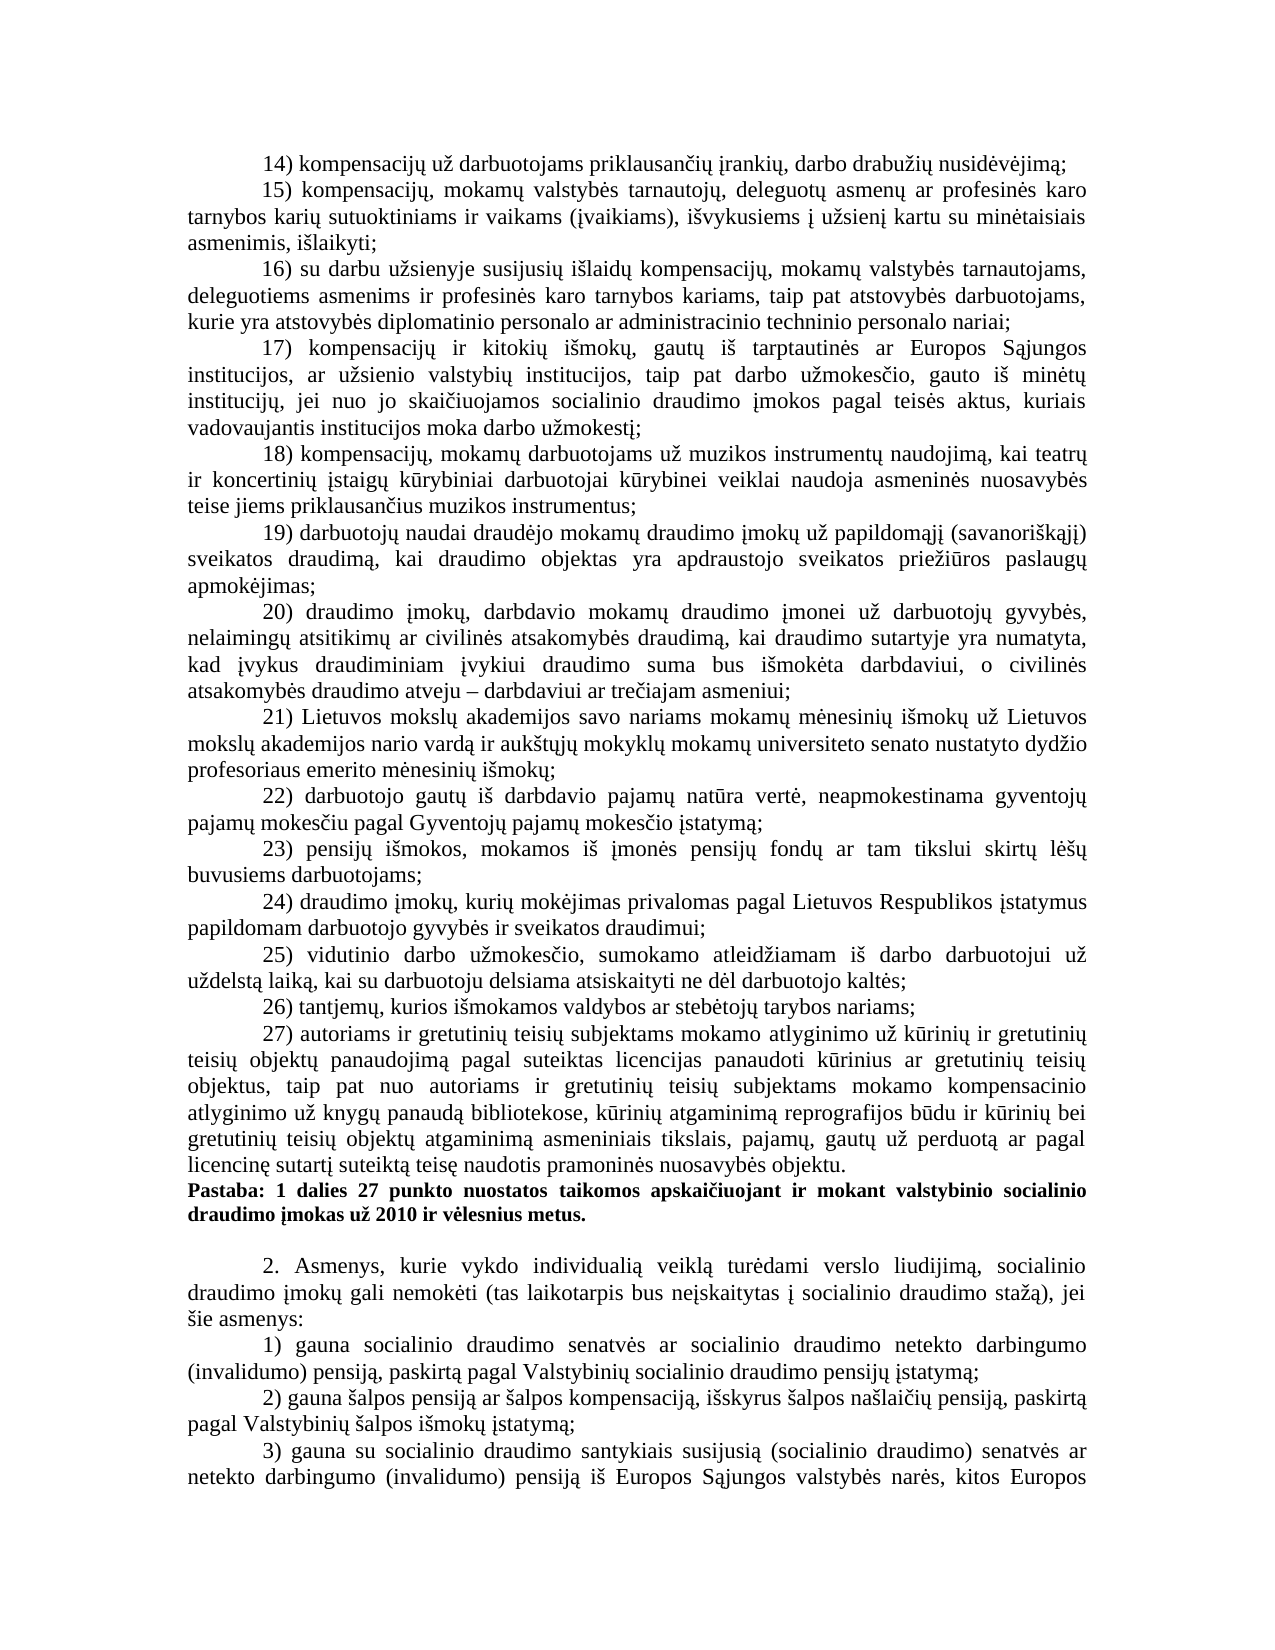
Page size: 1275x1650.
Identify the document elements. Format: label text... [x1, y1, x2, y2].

text 25) vidutinio darbo užmokesčio, sumokamo atleidžiamam iš darbo darbuotojui už uždelstą laiką, kai su darbuotoju delsiama atsiskaityti ne dėl darbuotojo kaltės; [187, 941, 1088, 993]
text 2) gauna šalpos pensiją ar šalpos kompensaciją, išskyrus šalpos našlaičių pensiją, paskirtą pagal Valstybinių šalpos išmokų įstatymą; [187, 1384, 1088, 1437]
text 15) kompensacijų, mokamų valstybės tarnautojų, deleguotų asmenų ar profesinės karo tarnybos karių sutuoktiniams ir vaikams (įvaikiams), išvykusiems į užsienį kartu su minėtaisiais asmenimis, išlaikyti; [187, 176, 1087, 255]
text 2. Asmenys, kurie vykdo individualią veiklą turėdami verslo liudijimą, socialinio draudimo įmokų gali nemokėti (tas laikotarpis bus neįskaitytas į socialinio draudimo stažą), jei šie asmenys: [187, 1252, 1087, 1331]
text 22) darbuotojo gautų iš darbdavio pajamų natūra vertė, neapmokestinama gyventojų pajamų mokesčiu pagal Gyventojų pajamų mokesčio įstatymą; [187, 782, 1088, 835]
text 26) tantjemų, kurios išmokamos valdybos ar stebėtojų tarybos nariams; [187, 993, 1088, 1020]
text 3) gauna su socialinio draudimo santykiais susijusią (socialinio draudimo) senatvės ar netekto darbingumo (invalidumo) pensiją iš Europos Sąjungos valstybės narės, kitos Europos [187, 1437, 1088, 1489]
text 14) kompensacijų už darbuotojams priklausančių įrankių, darbo drabužių nusidėvėjimą; [187, 150, 1088, 176]
text Pastaba: 1 dalies 27 punkto nuostatos taikomos apskaičiuojant ir mokant valstybinio socialinio draudimo įmokas už 2010 ir vėlesnius metus. [187, 1178, 1087, 1226]
text 27) autoriams ir gretutinių teisių subjektams mokamo atlyginimo už kūrinių ir gretutinių teisių objektų panaudojimą pagal suteiktas licencijas panaudoti kūrinius ar gretutinių teisių objektus, taip pat nuo autoriams ir gretutinių teisių subjektams mokamo kompensacinio atlyginimo už knygų panaudą bibliotekose, kūrinių atgaminimą reprografijos būdu ir kūrinių bei gretutinių teisių objektų atgaminimą asmeniniais tikslais, pajamų, gautų už perduotą ar pagal licencinę sutartį suteiktą teisę naudotis pramoninės nuosavybės objektu. [187, 1020, 1087, 1178]
text 17) kompensacijų ir kitokių išmokų, gautų iš tarptautinės ar Europos Sąjungos institucijos, ar užsienio valstybių institucijos, taip pat darbo užmokesčio, gauto iš minėtų institucijų, jei nuo jo skaičiuojamos socialinio draudimo įmokos pagal teisės aktus, kuriais vadovaujantis institucijos moka darbo užmokestį; [187, 334, 1087, 440]
text 19) darbuotojų naudai draudėjo mokamų draudimo įmokų už papildomąjį (savanoriškąjį) sveikatos draudimą, kai draudimo objektas yra apdraustojo sveikatos priežiūros paslaugų apmokėjimas; [187, 519, 1088, 598]
text 23) pensijų išmokos, mokamos iš įmonės pensijų fondų ar tam tikslui skirtų lėšų buvusiems darbuotojams; [187, 835, 1088, 888]
text 1) gauna socialinio draudimo senatvės ar socialinio draudimo netekto darbingumo (invalidumo) pensiją, paskirtą pagal Valstybinių socialinio draudimo pensijų įstatymą; [187, 1331, 1088, 1384]
text 18) kompensacijų, mokamų darbuotojams už muzikos instrumentų naudojimą, kai teatrų ir koncertinių įstaigų kūrybiniai darbuotojai kūrybinei veiklai naudoja asmeninės nuosavybės teise jiems priklausančius muzikos instrumentus; [187, 440, 1088, 519]
text 24) draudimo įmokų, kurių mokėjimas privalomas pagal Lietuvos Respublikos įstatymus papildomam darbuotojo gyvybės ir sveikatos draudimui; [187, 888, 1088, 941]
text 21) Lietuvos mokslų akademijos savo nariams mokamų mėnesinių išmokų už Lietuvos mokslų akademijos nario vardą ir aukštųjų mokyklų mokamų universiteto senato nustatyto dydžio profesoriaus emerito mėnesinių išmokų; [187, 703, 1088, 782]
text 16) su darbu užsienyje susijusių išlaidų kompensacijų, mokamų valstybės tarnautojams, deleguotiems asmenims ir profesinės karo tarnybos kariams, taip pat atstovybės darbuotojams, kurie yra atstovybės diplomatinio personalo ar administracinio techninio personalo nariai; [187, 255, 1087, 334]
text 20) draudimo įmokų, darbdavio mokamų draudimo įmonei už darbuotojų gyvybės, nelaimingų atsitikimų ar civilinės atsakomybės draudimą, kai draudimo sutartyje yra numatyta, kad įvykus draudiminiam įvykiui draudimo suma bus išmokėta darbdaviui, o civilinės atsakomybės draudimo atveju – darbdaviui ar trečiajam asmeniui; [187, 598, 1088, 703]
